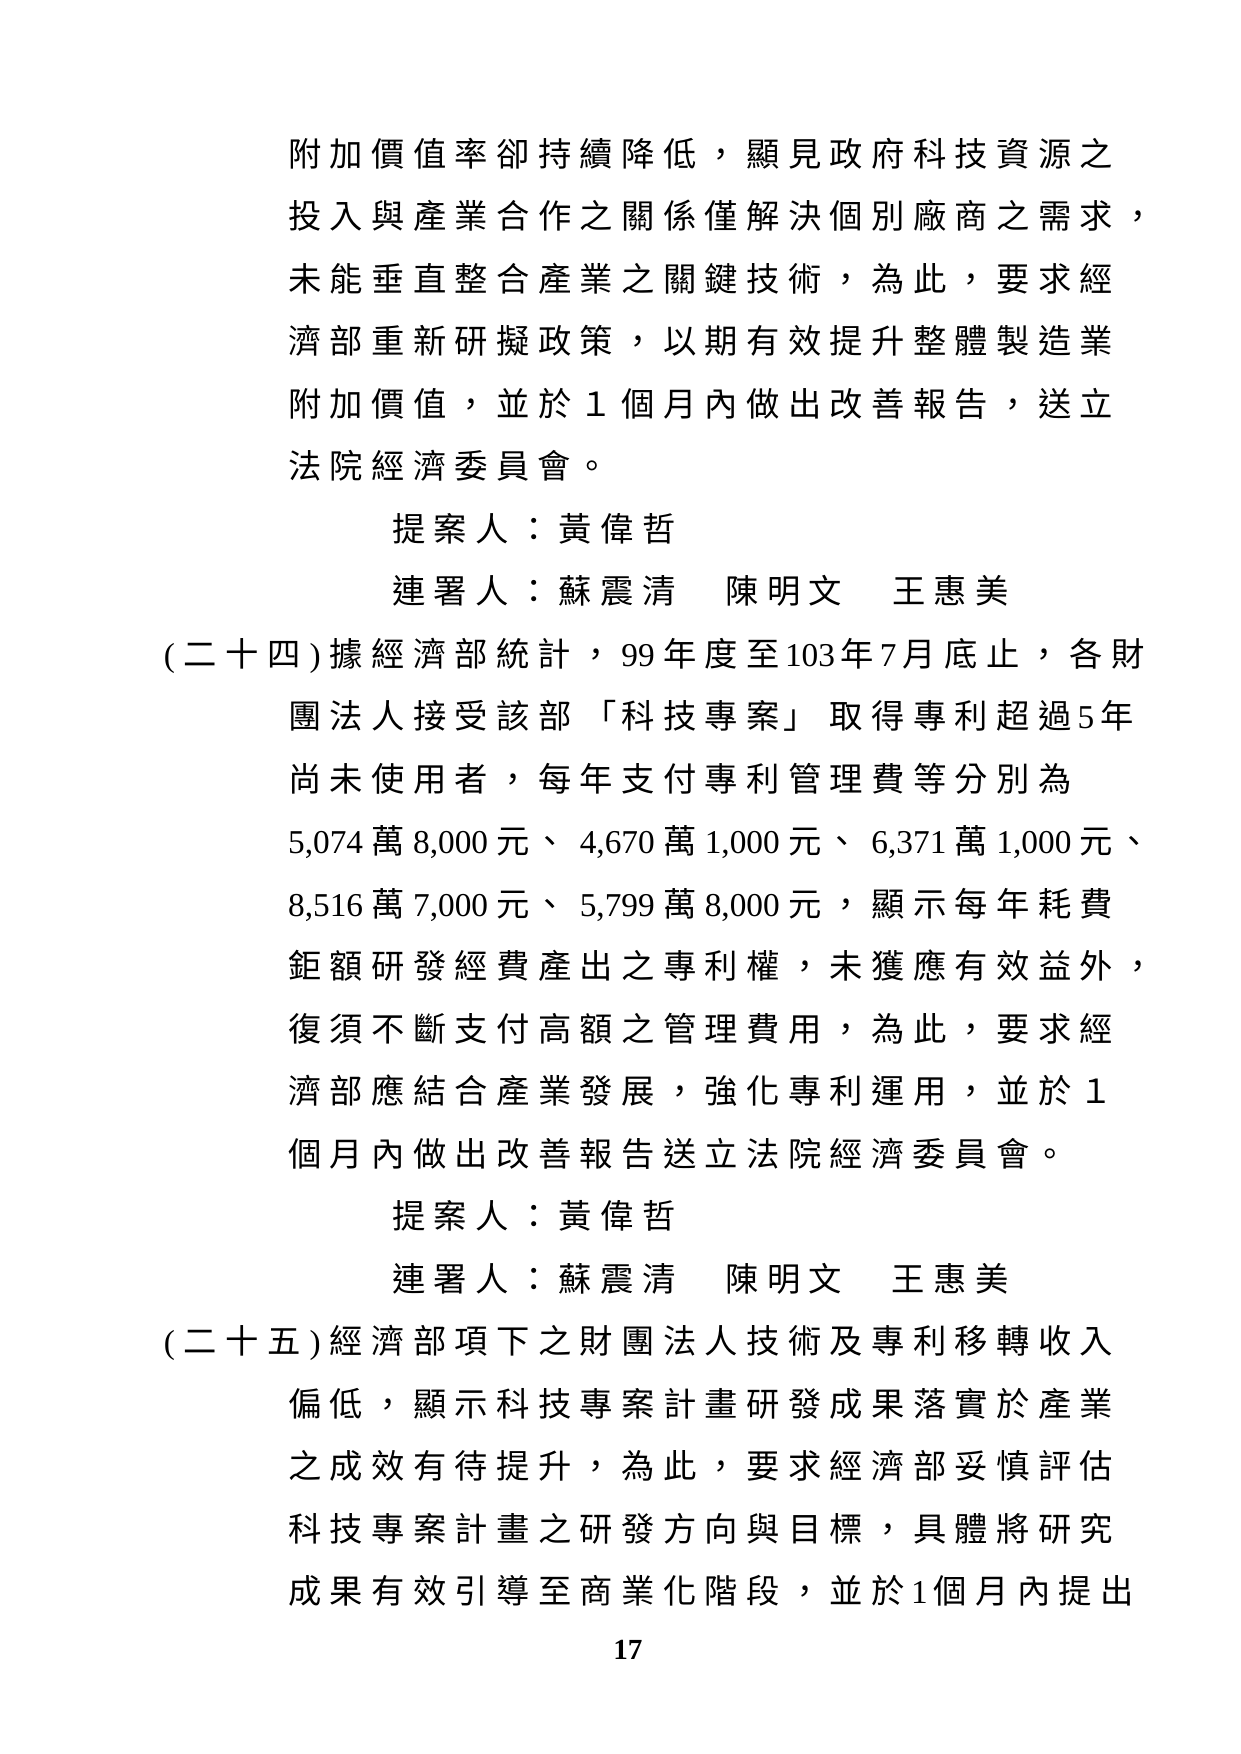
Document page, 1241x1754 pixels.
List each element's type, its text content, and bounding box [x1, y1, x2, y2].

text 提案人：黃偉哲 [384, 1173, 1044, 1235]
text 連署人：蘇震清 陳明文 王惠美 [384, 1235, 1044, 1298]
text (二十五)經濟部項下之財團法人技術及專利移轉收入偏低，顯示科技專案計畫研發成果落實於產業之成效有待提升，為此，要求經濟部妥慎評估科技專案計畫之研發方向與目標，具體將研究成果有效引導至商業化階段，並於1個月內提出 [151, 1298, 1148, 1610]
text 提案人：黃偉哲 [384, 485, 1044, 548]
text 連署人：蘇震清 陳明文 王惠美 [384, 548, 1044, 610]
text (二十四)據經濟部統計，99年度至103年7月底止，各財團法人接受該部「科技專案」取得專利超過5年尚未使用者，每年支付專利管理費等分別為5,074萬8,000元、4,670萬1,000元、6,371萬1,000元、8,516萬7,000元、5,799萬8,000元，顯示每年耗費鉅額研發經費產出之專利權，未獲應有效益外，復須不斷支付高額之管理費用，為此，要求經濟部應結合產業發展，強化專利運用，並於１個月內做出改善報告送立法院經濟委員會。 [151, 610, 1148, 1173]
text (二十三)經濟部積極推動產業結構之調整與優化，其中擬定2020年前達成「台灣整體製造業附加價值率」由2008年21%提升至28%，惟我國整體製造業附加價值率卻持續降低，顯見政府科技資源之投入與產業合作之關係僅解決個別廠商之需求，未能垂直整合產業之關鍵技術，為此，要求經濟部重新研擬政策，以期有效提升整體製造業附加價值，並於１個月內做出改善報告，送立法院經濟委員會。 [151, 110, 1148, 485]
